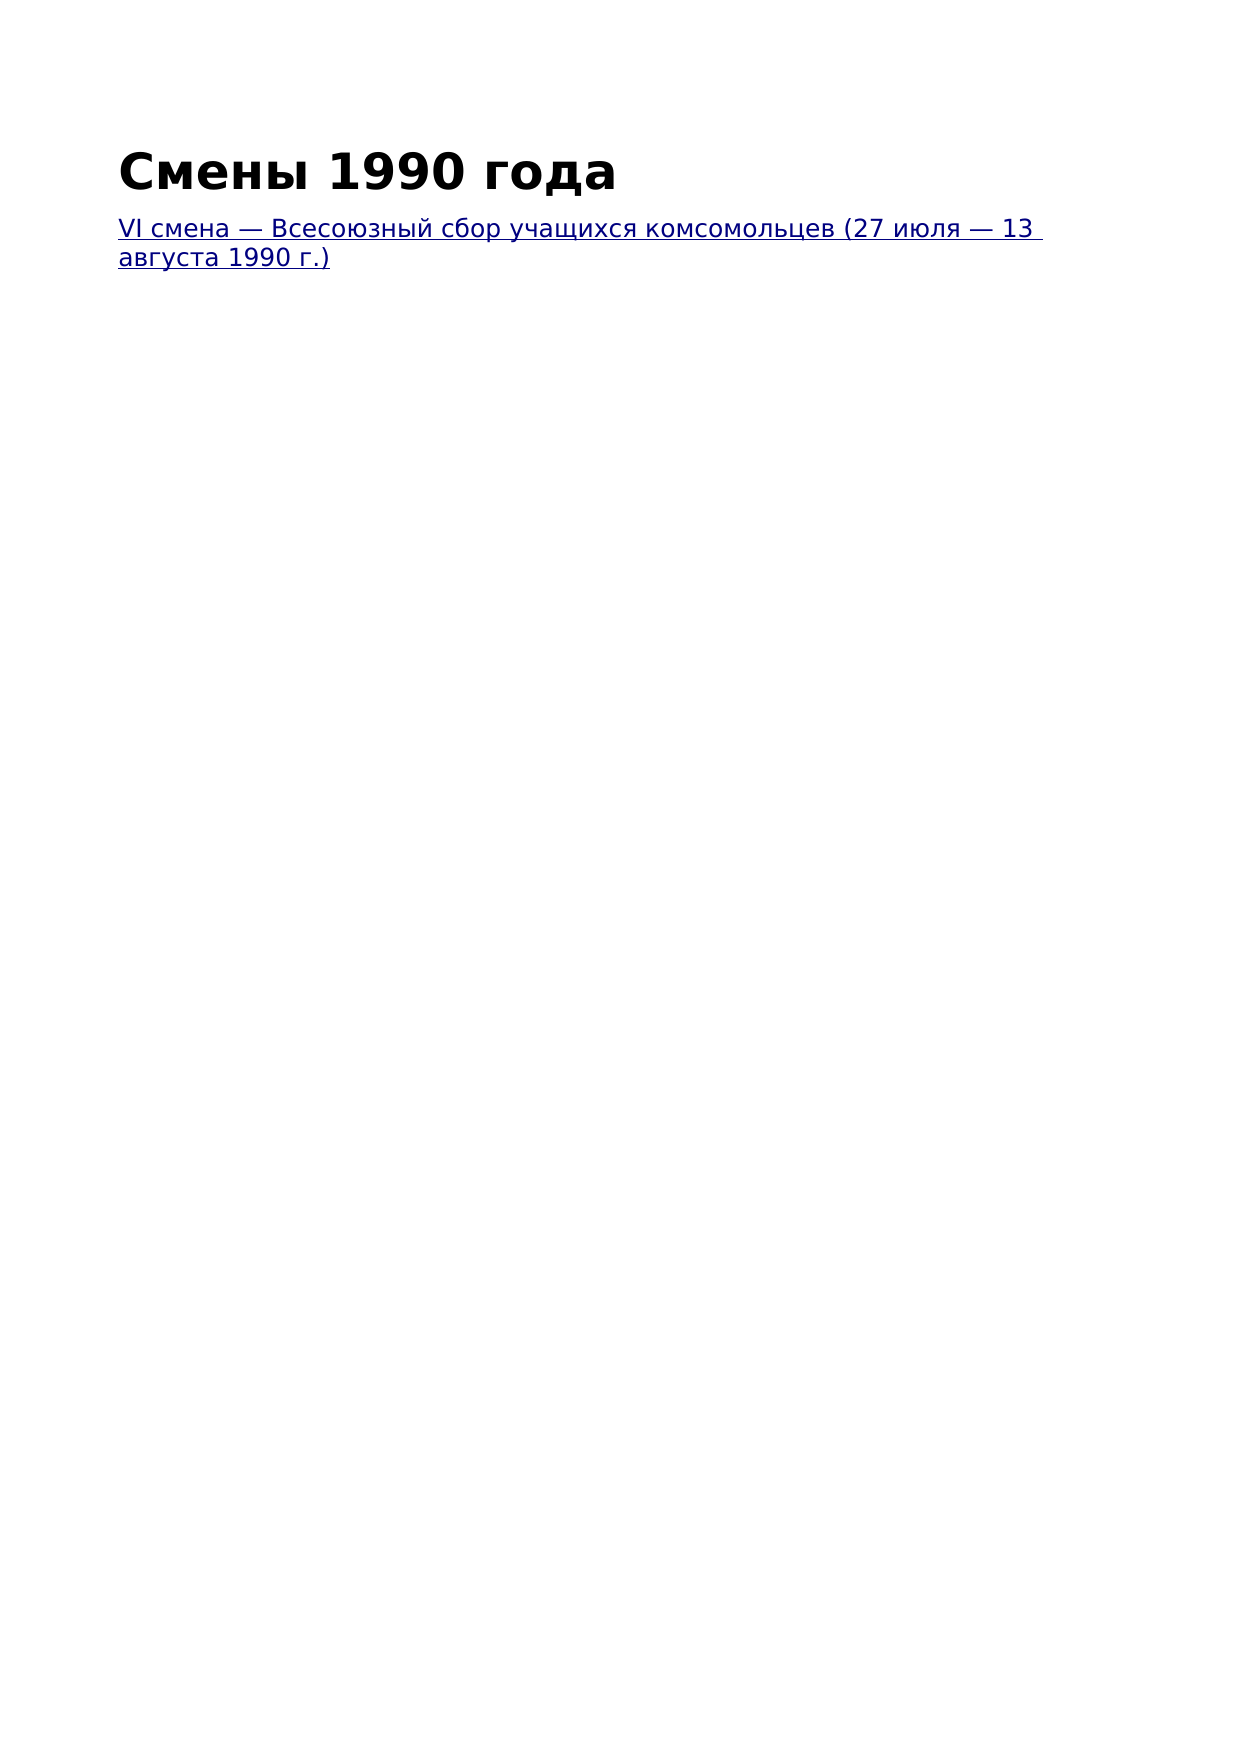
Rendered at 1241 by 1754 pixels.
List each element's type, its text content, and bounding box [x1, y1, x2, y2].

text VI смена — Всесоюзный сбор учащихся комсомольцев (27 июля — 13 августа 1990 г.) [118, 214, 1122, 272]
subtitle Смены 1990 года [118, 143, 1122, 201]
